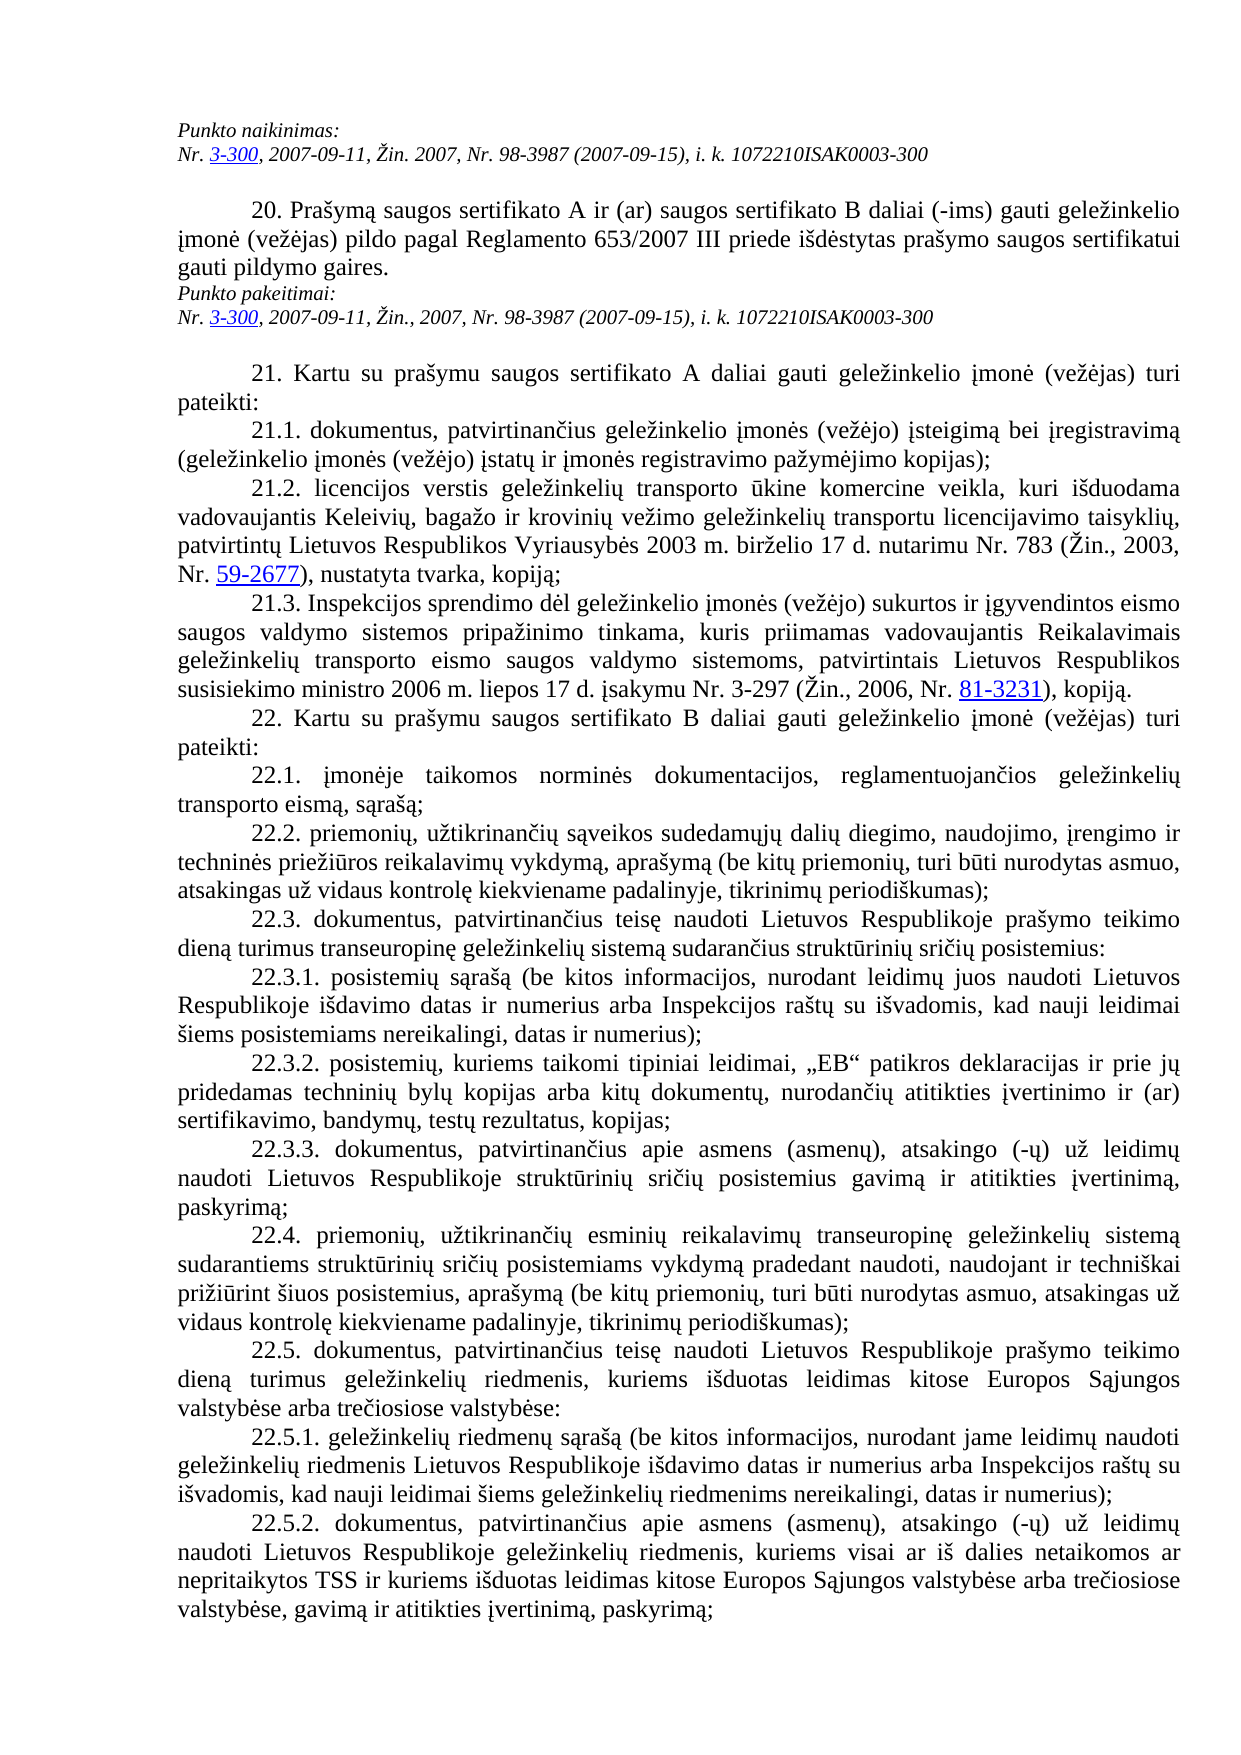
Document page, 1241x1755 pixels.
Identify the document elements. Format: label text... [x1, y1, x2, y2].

text 22. Kartu su prašymu saugos sertifikato B daliai gauti geležinkelio įmonė (vežėjas) turi pateikti: [177, 703, 1181, 761]
text 22.1. įmonėje taikomos norminės dokumentacijos, reglamentuojančios geležinkelių transporto eismą, sąrašą; [177, 761, 1181, 818]
text 22.4. priemonių, užtikrinančių esminių reikalavimų transeuropinę geležinkelių sistemą sudarantiems struktūrinių sričių posistemiams vykdymą pradedant naudoti, naudojant ir techniškai prižiūrint šiuos posistemius, aprašymą (be kitų priemonių, turi būti nurodytas asmuo, atsakingas už vidaus kontrolę kiekviename padalinyje, tikrinimų periodiškumas); [177, 1221, 1181, 1336]
text 22.2. priemonių, užtikrinančių sąveikos sudedamųjų dalių diegimo, naudojimo, įrengimo ir techninės priežiūros reikalavimų vykdymą, aprašymą (be kitų priemonių, turi būti nurodytas asmuo, atsakingas už vidaus kontrolę kiekviename padalinyje, tikrinimų periodiškumas); [177, 818, 1181, 904]
text Punkto pakeitimai: [177, 281, 1181, 305]
text 22.3.1. posistemių sąrašą (be kitos informacijos, nurodant leidimų juos naudoti Lietuvos Respublikoje išdavimo datas ir numerius arba Inspekcijos raštų su išvadomis, kad nauji leidimai šiems posistemiams nereikalingi, datas ir numerius); [177, 962, 1181, 1048]
text Nr. 3-300, 2007-09-11, Žin. 2007, Nr. 98-3987 (2007-09-15), i. k. 1072210ISAK0003-300 [177, 142, 1181, 166]
text 20. Prašymą saugos sertifikato A ir (ar) saugos sertifikato B daliai (-ims) gauti geležinkelio įmonė (vežėjas) pildo pagal Reglamento 653/2007 III priede išdėstytas prašymo saugos sertifikatui gauti pildymo gaires. [177, 195, 1181, 281]
text Punkto naikinimas: [177, 118, 1181, 142]
text 22.3. dokumentus, patvirtinančius teisę naudoti Lietuvos Respublikoje prašymo teikimo dieną turimus transeuropinę geležinkelių sistemą sudarančius struktūrinių sričių posistemius: [177, 904, 1181, 962]
text 21.1. dokumentus, patvirtinančius geležinkelio įmonės (vežėjo) įsteigimą bei įregistravimą (geležinkelio įmonės (vežėjo) įstatų ir įmonės registravimo pažymėjimo kopijas); [177, 416, 1181, 473]
text 22.5.1. geležinkelių riedmenų sąrašą (be kitos informacijos, nurodant jame leidimų naudoti geležinkelių riedmenis Lietuvos Respublikoje išdavimo datas ir numerius arba Inspekcijos raštų su išvadomis, kad nauji leidimai šiems geležinkelių riedmenims nereikalingi, datas ir numerius); [177, 1422, 1181, 1508]
text 21. Kartu su prašymu saugos sertifikato A daliai gauti geležinkelio įmonė (vežėjas) turi pateikti: [177, 358, 1181, 416]
text 21.2. licencijos verstis geležinkelių transporto ūkine komercine veikla, kuri išduodama vadovaujantis Keleivių, bagažo ir krovinių vežimo geležinkelių transportu licencijavimo taisyklių, patvirtintų Lietuvos Respublikos Vyriausybės 2003 m. birželio 17 d. nutarimu Nr. 783 (Žin., 2003, Nr. 59-2677), nustatyta tvarka, kopiją; [177, 473, 1181, 588]
text 22.5. dokumentus, patvirtinančius teisę naudoti Lietuvos Respublikoje prašymo teikimo dieną turimus geležinkelių riedmenis, kuriems išduotas leidimas kitose Europos Sąjungos valstybėse arba trečiosiose valstybėse: [177, 1336, 1181, 1422]
text 22.3.3. dokumentus, patvirtinančius apie asmens (asmenų), atsakingo (-ų) už leidimų naudoti Lietuvos Respublikoje struktūrinių sričių posistemius gavimą ir atitikties įvertinimą, paskyrimą; [177, 1134, 1181, 1221]
text 22.5.2. dokumentus, patvirtinančius apie asmens (asmenų), atsakingo (-ų) už leidimų naudoti Lietuvos Respublikoje geležinkelių riedmenis, kuriems visai ar iš dalies netaikomos ar nepritaikytos TSS ir kuriems išduotas leidimas kitose Europos Sąjungos valstybėse arba trečiosiose valstybėse, gavimą ir atitikties įvertinimą, paskyrimą; [177, 1508, 1181, 1623]
text 21.3. Inspekcijos sprendimo dėl geležinkelio įmonės (vežėjo) sukurtos ir įgyvendintos eismo saugos valdymo sistemos pripažinimo tinkama, kuris priimamas vadovaujantis Reikalavimais geležinkelių transporto eismo saugos valdymo sistemoms, patvirtintais Lietuvos Respublikos susisiekimo ministro 2006 m. liepos 17 d. įsakymu Nr. 3-297 (Žin., 2006, Nr. 81-3231), kopiją. [177, 588, 1181, 703]
text Nr. 3-300, 2007-09-11, Žin., 2007, Nr. 98-3987 (2007-09-15), i. k. 1072210ISAK0003-300 [177, 305, 1181, 329]
text 22.3.2. posistemių, kuriems taikomi tipiniai leidimai, „EB“ patikros deklaracijas ir prie jų pridedamas techninių bylų kopijas arba kitų dokumentų, nurodančių atitikties įvertinimo ir (ar) sertifikavimo, bandymų, testų rezultatus, kopijas; [177, 1048, 1181, 1134]
